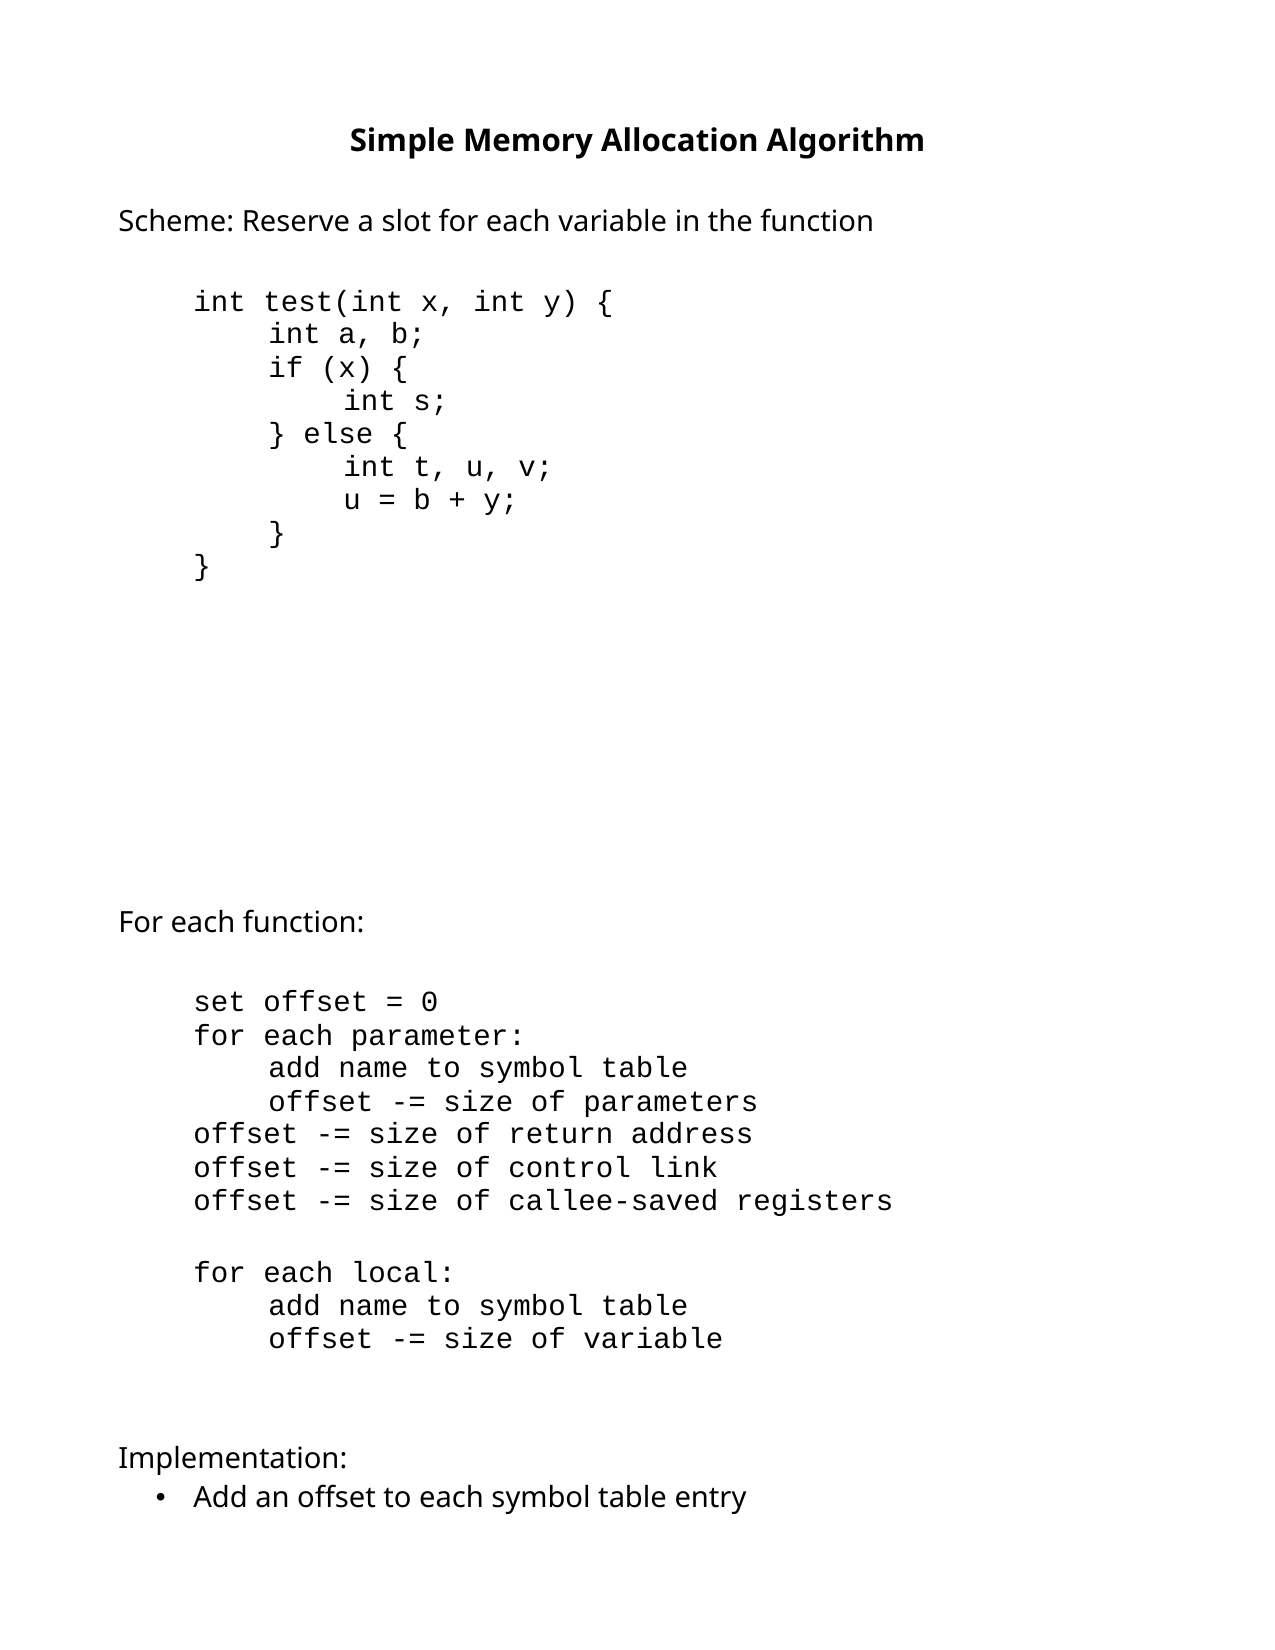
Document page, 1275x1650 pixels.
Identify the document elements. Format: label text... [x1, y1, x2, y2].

text int t, u, v; [118, 452, 1157, 485]
text offset -= size of control link [118, 1153, 1157, 1186]
list Add an offset to each symbol table entry [156, 1477, 1157, 1516]
text set offset = 0 [118, 981, 1157, 1021]
text int s; [118, 386, 1157, 419]
text offset -= size of variable [118, 1324, 1157, 1357]
text Scheme: Reserve a slot for each variable in the function [118, 200, 1157, 240]
text offset -= size of return address [118, 1120, 1157, 1153]
text For each function: [118, 901, 1157, 941]
text } [118, 518, 1157, 551]
text for each parameter: [118, 1021, 1157, 1054]
text Implementation: [118, 1437, 1157, 1477]
text int test(int x, int y) { [118, 280, 1157, 320]
text } [118, 551, 1157, 584]
text add name to symbol table [118, 1054, 1157, 1087]
text for each local: [118, 1258, 1157, 1291]
text if (x) { [118, 353, 1157, 386]
text offset -= size of parameters [118, 1087, 1157, 1120]
text u = b + y; [118, 485, 1157, 518]
text int a, b; [118, 320, 1157, 353]
text } else { [118, 419, 1157, 452]
text offset -= size of callee-saved registers [118, 1186, 1157, 1219]
text add name to symbol table [118, 1291, 1157, 1324]
subtitle Simple Memory Allocation Algorithm [118, 118, 1157, 161]
